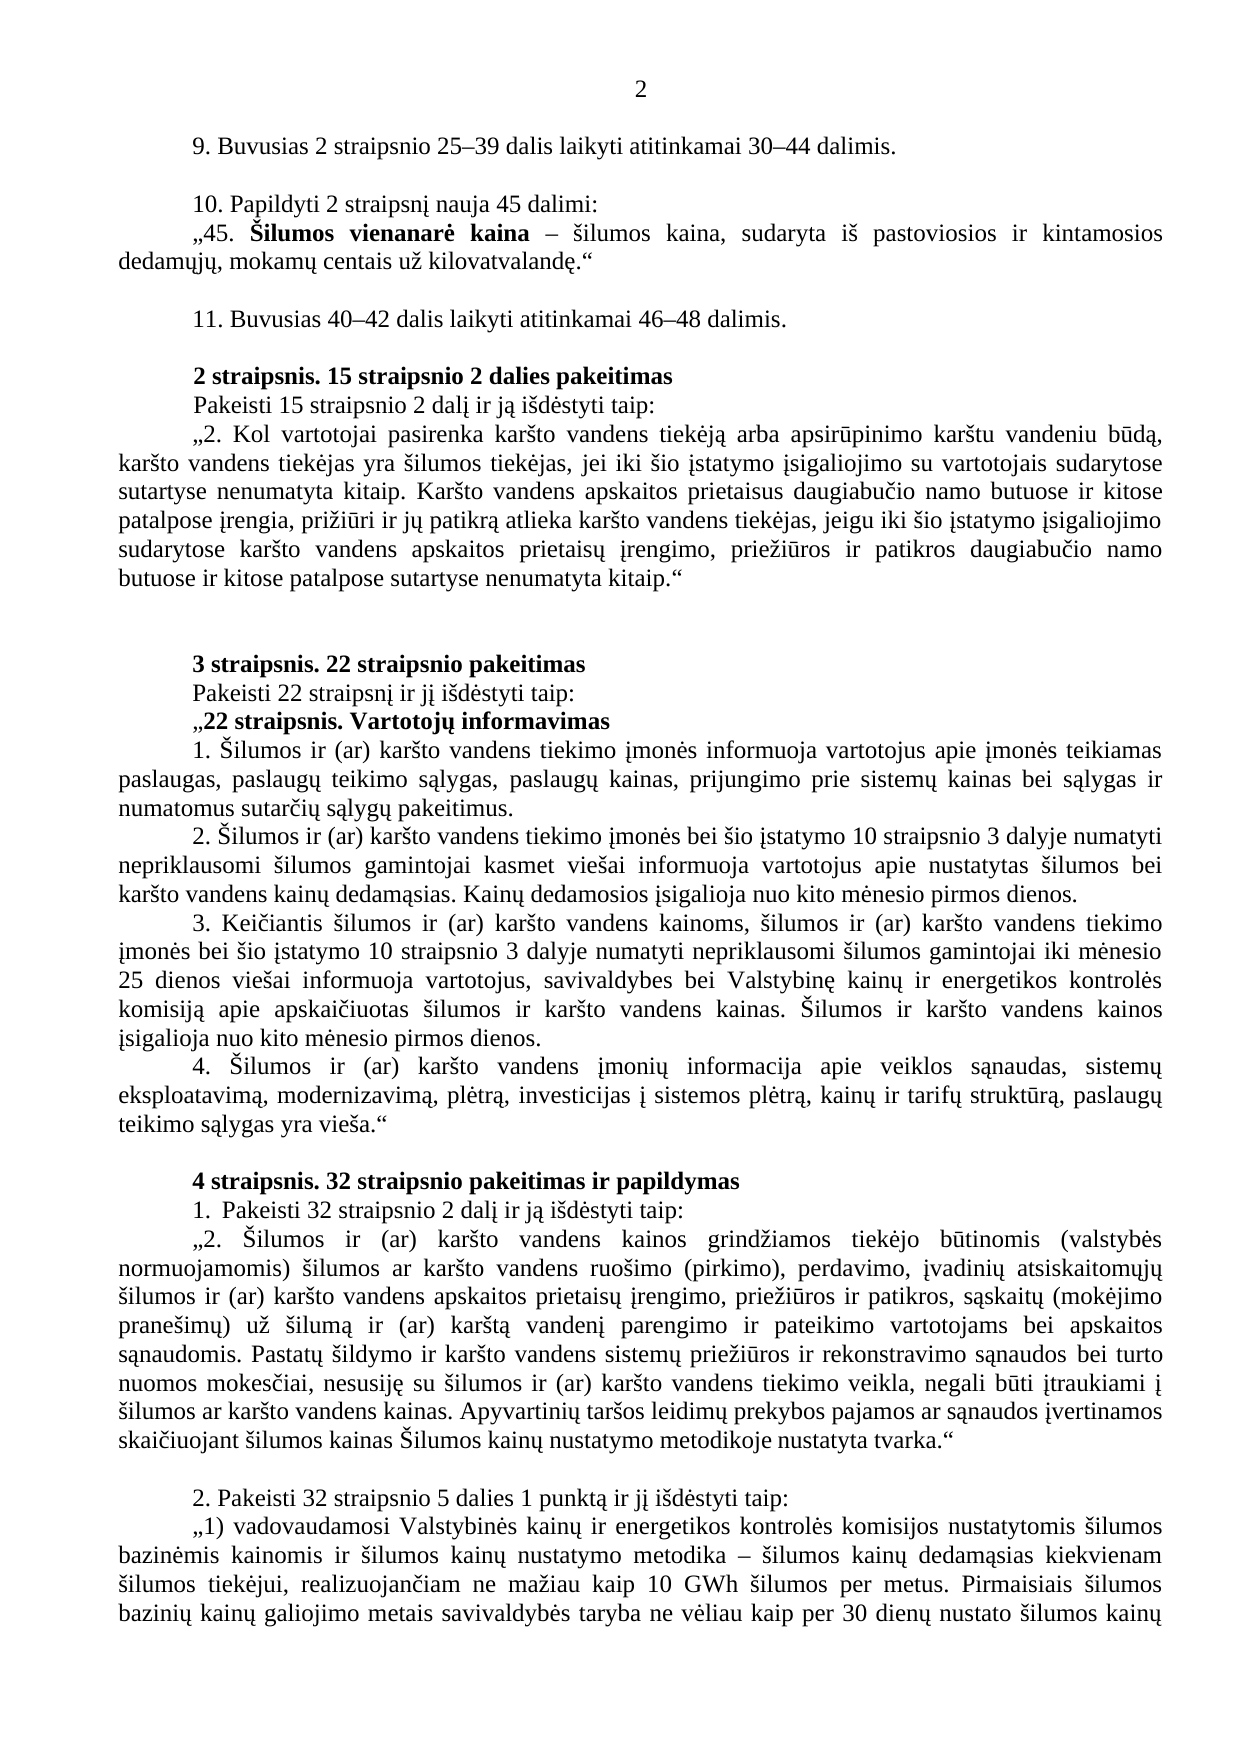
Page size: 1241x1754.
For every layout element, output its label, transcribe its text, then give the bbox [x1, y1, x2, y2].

text 2. Šilumos ir (ar) karšto vandens tiekimo įmonės bei šio įstatymo 10 straipsnio 3 dalyje numatyti nepriklausomi šilumos gamintojai kasmet viešai informuoja vartotojus apie nustatytas šilumos bei karšto vandens kainų dedamąsias. Kainų dedamosios įsigalioja nuo kito mėnesio pirmos dienos. [118, 821, 1163, 908]
text 10. Papildyti 2 straipsnį nauja 45 dalimi: [118, 189, 1163, 218]
text „1) vadovaudamosi Valstybinės kainų ir energetikos kontrolės komisijos nustatytomis šilumos bazinėmis kainomis ir šilumos kainų nustatymo metodika – šilumos kainų dedamąsias kiekvienam šilumos tiekėjui, realizuojančiam ne mažiau kaip 10 GWh šilumos per metus. Pirmaisiais šilumos bazinių kainų galiojimo metais savivaldybės taryba ne vėliau kaip per 30 dienų nustato šilumos kainų [118, 1511, 1163, 1626]
text 4 straipsnis. 32 straipsnio pakeitimas ir papildymas [118, 1166, 1163, 1195]
text Pakeisti 22 straipsnį ir jį išdėstyti taip: [118, 678, 1163, 706]
text „2. Kol vartotojai pasirenka karšto vandens tiekėją arba apsirūpinimo karštu vandeniu būdą, karšto vandens tiekėjas yra šilumos tiekėjas, jei iki šio įstatymo įsigaliojimo su vartotojais sudarytose sutartyse nenumatyta kitaip. Karšto vandens apskaitos prietaisus daugiabučio namo butuose ir kitose patalpose įrengia, prižiūri ir jų patikrą atlieka karšto vandens tiekėjas, jeigu iki šio įstatymo įsigaliojimo sudarytose karšto vandens apskaitos prietaisų įrengimo, priežiūros ir patikros daugiabučio namo butuose ir kitose patalpose sutartyse nenumatyta kitaip.“ [118, 419, 1163, 591]
text „2. Šilumos ir (ar) karšto vandens kainos grindžiamos tiekėjo būtinomis (valstybės normuojamomis) šilumos ar karšto vandens ruošimo (pirkimo), perdavimo, įvadinių atsiskaitomųjų šilumos ir (ar) karšto vandens apskaitos prietaisų įrengimo, priežiūros ir patikros, sąskaitų (mokėjimo pranešimų) už šilumą ir (ar) karštą vandenį parengimo ir pateikimo vartotojams bei apskaitos sąnaudomis. Pastatų šildymo ir karšto vandens sistemų priežiūros ir rekonstravimo sąnaudos bei turto nuomos mokesčiai, nesusiję su šilumos ir (ar) karšto vandens tiekimo veikla, negali būti įtraukiami į šilumos ar karšto vandens kainas. Apyvartinių taršos leidimų prekybos pajamos ar sąnaudos įvertinamos skaičiuojant šilumos kainas Šilumos kainų nustatymo metodikoje nustatyta tvarka.“ [118, 1224, 1163, 1454]
text 1. Šilumos ir (ar) karšto vandens tiekimo įmonės informuoja vartotojus apie įmonės teikiamas paslaugas, paslaugų teikimo sąlygas, paslaugų kainas, prijungimo prie sistemų kainas bei sąlygas ir numatomus sutarčių sąlygų pakeitimus. [118, 735, 1163, 821]
text 4. Šilumos ir (ar) karšto vandens įmonių informacija apie veiklos sąnaudas, sistemų eksploatavimą, modernizavimą, plėtrą, investicijas į sistemos plėtrą, kainų ir tarifų struktūrą, paslaugų teikimo sąlygas yra vieša.“ [118, 1051, 1163, 1138]
text 3. Keičiantis šilumos ir (ar) karšto vandens kainoms, šilumos ir (ar) karšto vandens tiekimo įmonės bei šio įstatymo 10 straipsnio 3 dalyje numatyti nepriklausomi šilumos gamintojai iki mėnesio 25 dienos viešai informuoja vartotojus, savivaldybes bei Valstybinę kainų ir energetikos kontrolės komisiją apie apskaičiuotas šilumos ir karšto vandens kainas. Šilumos ir karšto vandens kainos įsigalioja nuo kito mėnesio pirmos dienos. [118, 908, 1163, 1051]
text 2 straipsnis. 15 straipsnio 2 dalies pakeitimas [118, 361, 1163, 390]
text Pakeisti 15 straipsnio 2 dalį ir ją išdėstyti taip: [118, 390, 1163, 419]
text 2. Pakeisti 32 straipsnio 5 dalies 1 punktą ir jį išdėstyti taip: [118, 1483, 1163, 1511]
text 1. Pakeisti 32 straipsnio 2 dalį ir ją išdėstyti taip: [192, 1195, 1163, 1224]
text 11. Buvusias 40–42 dalis laikyti atitinkamai 46–48 dalimis. [118, 304, 1163, 333]
text „22 straipsnis. Vartotojų informavimas [118, 706, 1163, 735]
text „45. Šilumos vienanarė kaina – šilumos kaina, sudaryta iš pastoviosios ir kintamosios dedamųjų, mokamų centais už kilovatvalandę.“ [118, 218, 1163, 275]
text 3 straipsnis. 22 straipsnio pakeitimas [118, 649, 1163, 678]
text 9. Buvusias 2 straipsnio 25–39 dalis laikyti atitinkamai 30–44 dalimis. [118, 131, 1163, 160]
